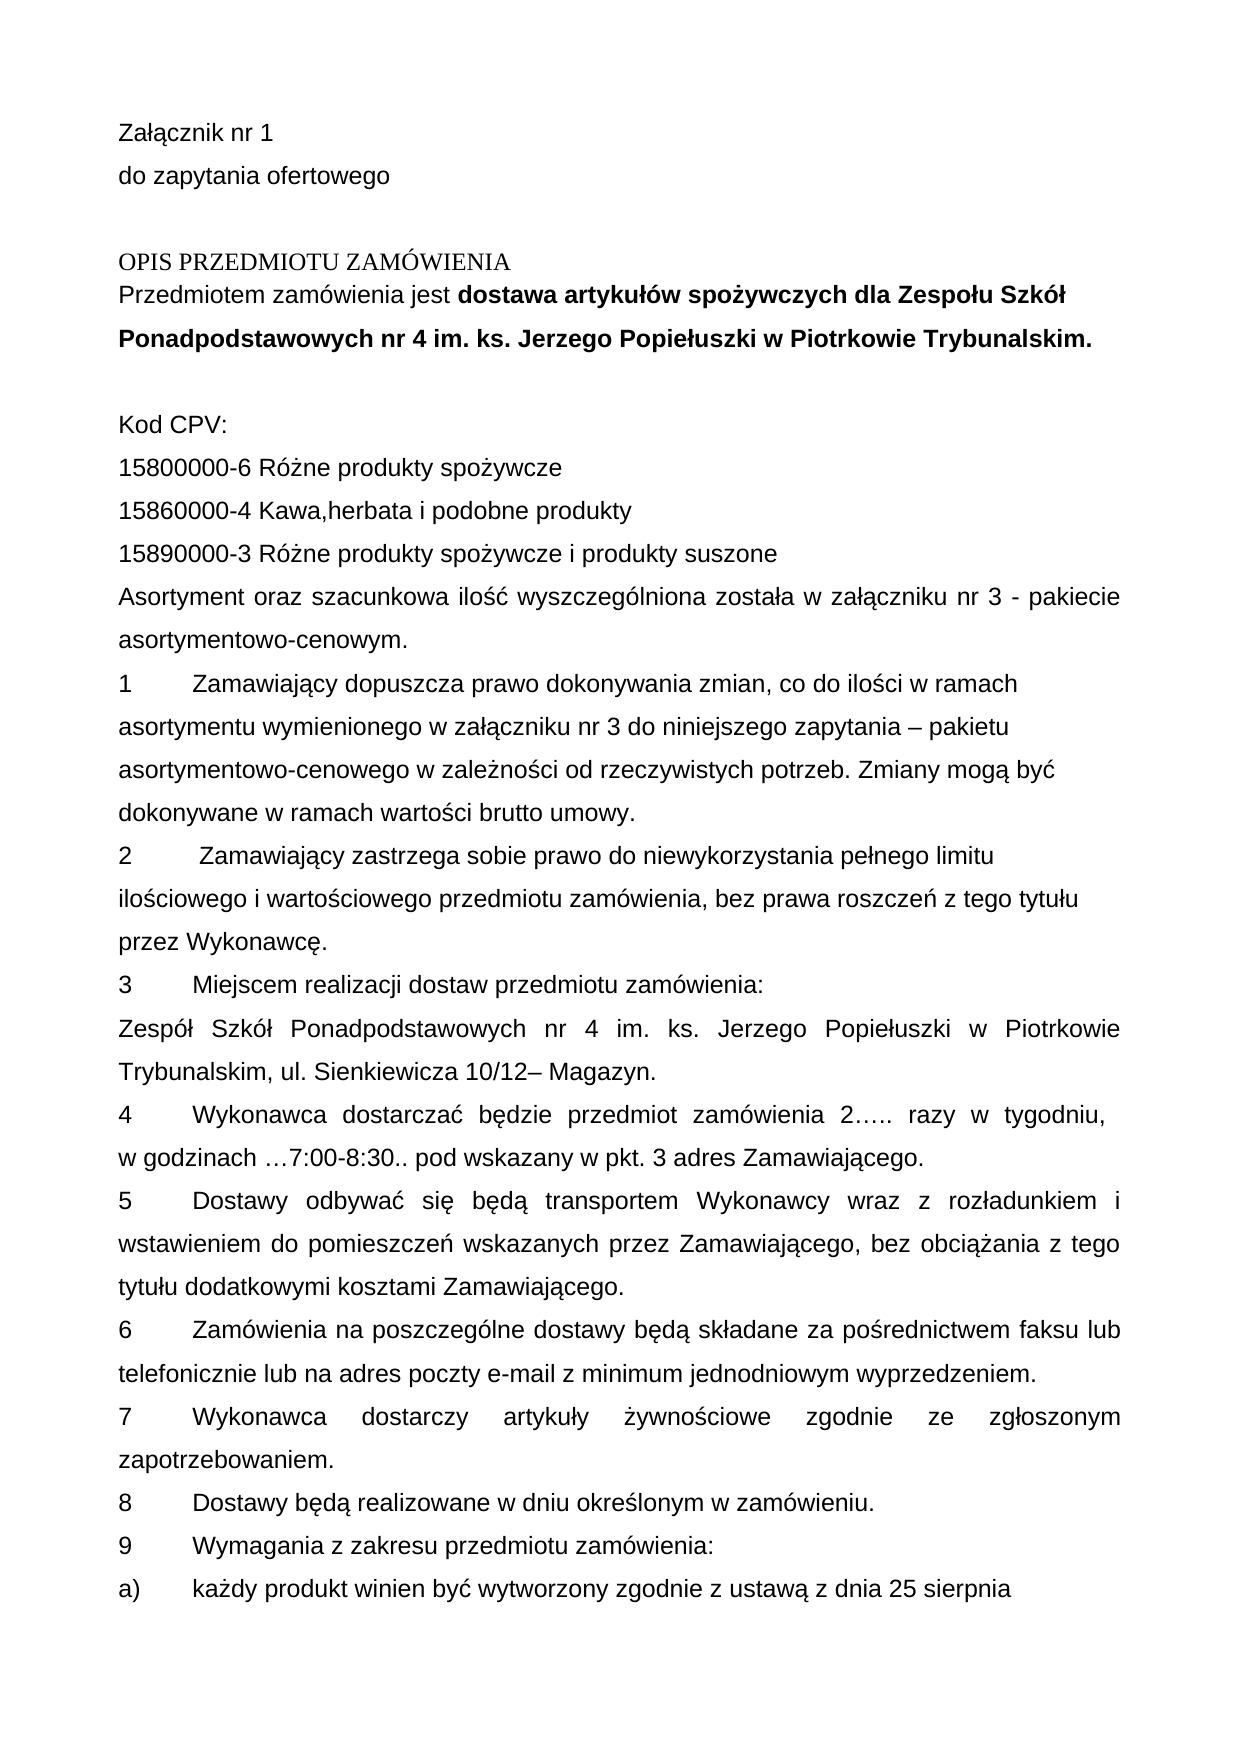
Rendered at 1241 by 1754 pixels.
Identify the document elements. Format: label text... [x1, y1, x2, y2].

list Zamówienia na poszczególne dostawy będą składane za pośrednictwem faksu lub telefonicznie lub na adres poczty e-mail z minimum jednodniowym wyprzedzeniem. [118, 1316, 1122, 1387]
list Wymagania z zakresu przedmiotu zamówienia: [118, 1531, 1122, 1560]
text Asortyment oraz szacunkowa ilość wyszczególniona została w załączniku nr 3 - pakiecie asortymentowo-cenowym. [118, 582, 1122, 654]
text do zapytania ofertowego [118, 161, 1122, 190]
list Wykonawca dostarczy artykuły żywnościowe zgodnie ze zgłoszonym zapotrzebowaniem. [118, 1402, 1122, 1474]
list Wykonawca dostarczać będzie przedmiot zamówienia 2….. razy w tygodniu, w godzinach …7:00-8:30.. pod wskazany w pkt. 3 adres Zamawiającego. [118, 1100, 1122, 1172]
subtitle OPIS PRZEDMIOTU ZAMÓWIENIA [118, 247, 1122, 276]
list Miejscem realizacji dostaw przedmiotu zamówienia: [118, 971, 1122, 999]
list Przedmiotem zamówienia jest dostawa artykułów spożywczych dla Zespołu Szkół Ponadpodstawowych nr 4 im. ks. Jerzego Popiełuszki w Piotrkowie Trybunalskim. [118, 281, 1122, 352]
text 15890000-3 Różne produkty spożywcze i produkty suszone [118, 539, 1122, 568]
text 15800000-6 Różne produkty spożywcze [118, 453, 1122, 482]
list Zamawiający dopuszcza prawo dokonywania zmian, co do ilości w ramach asortymentu wymienionego w załączniku nr 3 do niniejszego zapytania – pakietu asortymentowo-cenowego w zależności od rzeczywistych potrzeb. Zmiany mogą być dokonywane w ramach wartości brutto umowy. [118, 669, 1122, 827]
list Zamawiający zastrzega sobie prawo do niewykorzystania pełnego limitu ilościowego i wartościowego przedmiotu zamówienia, bez prawa roszczeń z tego tytułu przez Wykonawcę. [118, 841, 1122, 956]
text Zespół Szkół Ponadpodstawowych nr 4 im. ks. Jerzego Popiełuszki w Piotrkowie Trybunalskim, ul. Sienkiewicza 10/12– Magazyn. [118, 1014, 1122, 1086]
list Dostawy będą realizowane w dniu określonym w zamówieniu. [118, 1488, 1122, 1517]
text Załącznik nr 1 [118, 118, 1122, 147]
text 15860000-4 Kawa,herbata i podobne produkty [118, 496, 1122, 525]
text a) każdy produkt winien być wytworzony zgodnie z ustawą z dnia 25 sierpnia [118, 1574, 1122, 1603]
list Dostawy odbywać się będą transportem Wykonawcy wraz z rozładunkiem i wstawieniem do pomieszczeń wskazanych przez Zamawiającego, bez obciążania z tego tytułu dodatkowymi kosztami Zamawiającego. [118, 1186, 1122, 1301]
text Kod CPV: [118, 410, 1122, 439]
